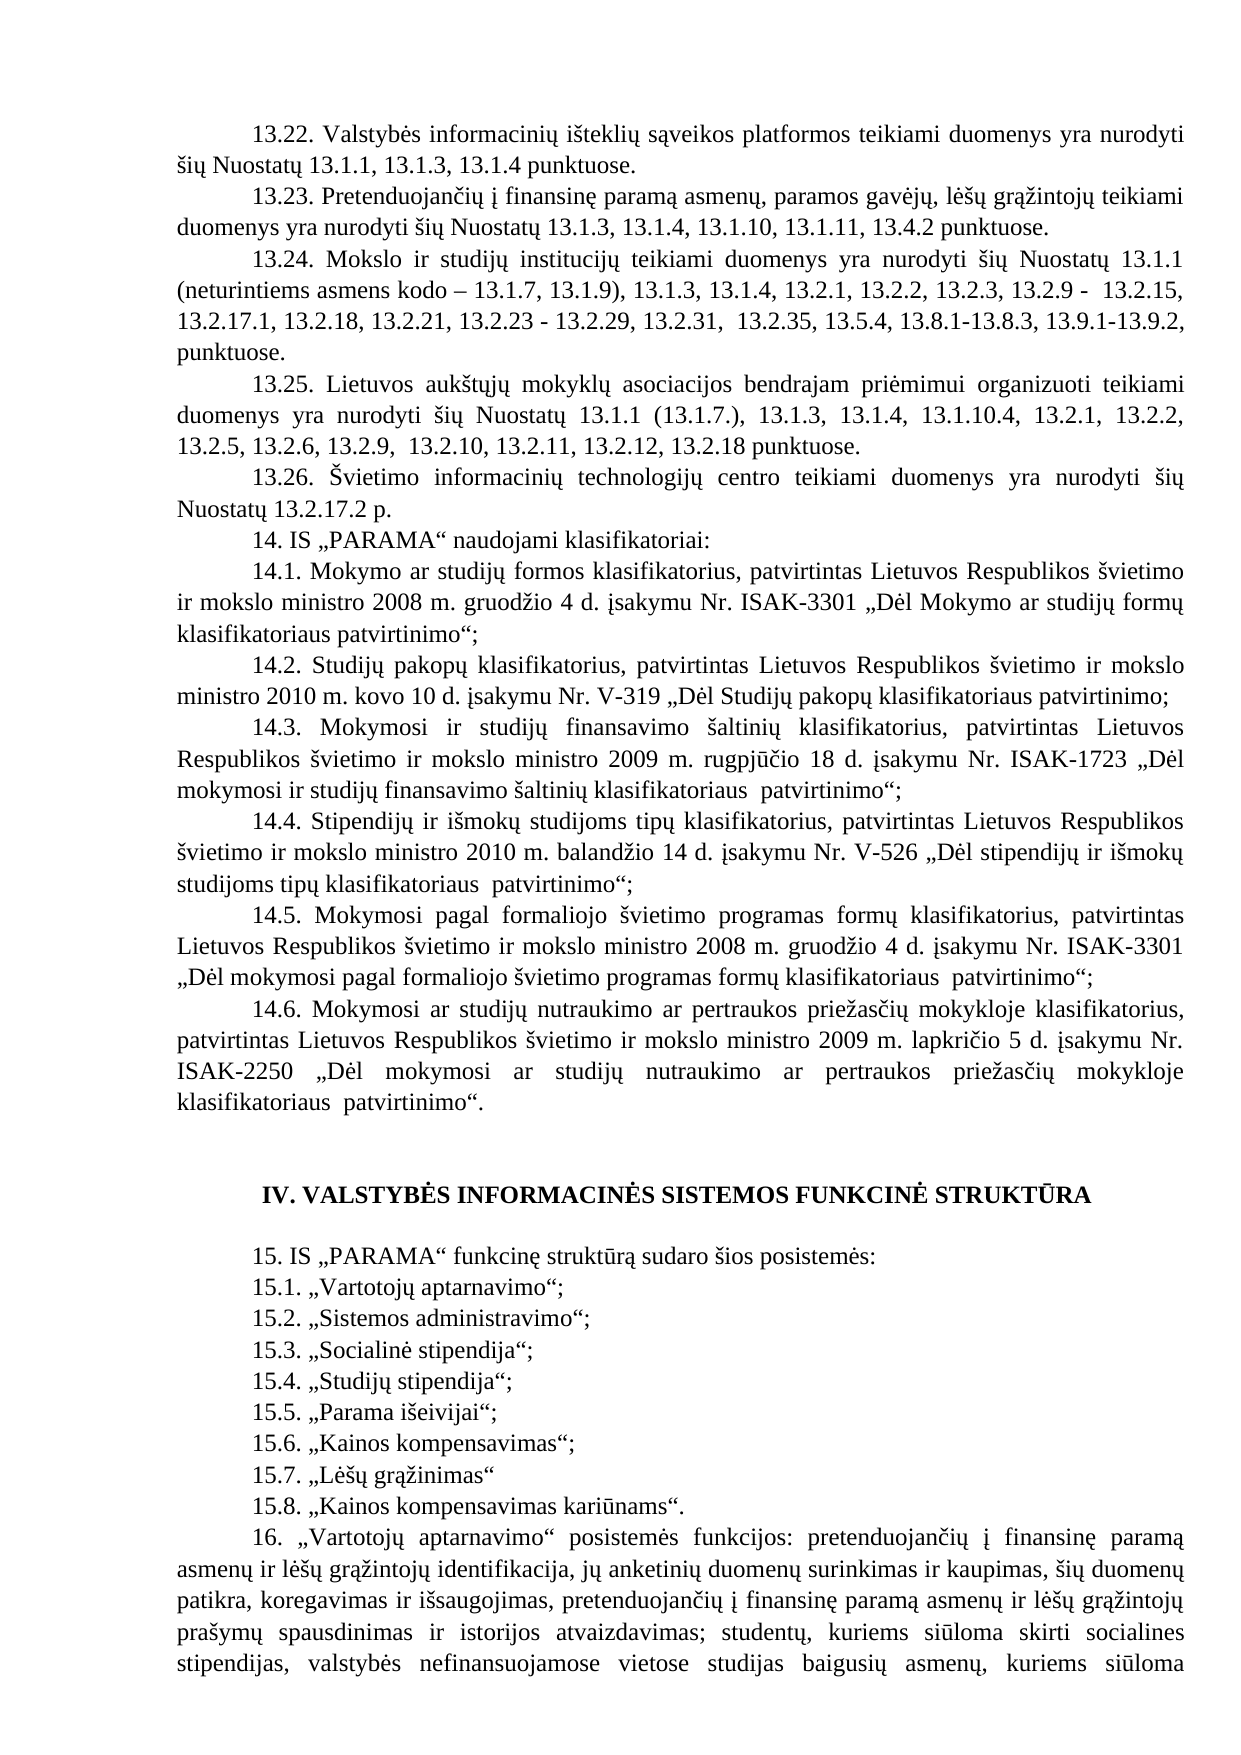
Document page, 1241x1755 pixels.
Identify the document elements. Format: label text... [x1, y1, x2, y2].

text 15.6. „Kainos kompensavimas“; [177, 1428, 1185, 1457]
text 14.4. Stipendijų ir išmokų studijoms tipų klasifikatorius, patvirtintas Lietuvos Respublikos švietimo ir mokslo ministro 2010 m. balandžio 14 d. įsakymu Nr. V-526 „Dėl stipendijų ir išmokų studijoms tipų klasifikatoriaus patvirtinimo“; [177, 806, 1185, 897]
text 16. „Vartotojų aptarnavimo“ posistemės funkcijos: pretenduojančių į finansinę paramą asmenų ir lėšų grąžintojų identifikacija, jų anketinių duomenų surinkimas ir kaupimas, šių duomenų patikra, koregavimas ir išsaugojimas, pretenduojančių į finansinę paramą asmenų ir lėšų grąžintojų prašymų spausdinimas ir istorijos atvaizdavimas; studentų, kuriems siūloma skirti socialines stipendijas, valstybės nefinansuojamose vietose studijas baigusių asmenų, kuriems siūloma [177, 1522, 1185, 1677]
text 13.26. Švietimo informacinių technologijų centro teikiami duomenys yra nurodyti šių Nuostatų 13.2.17.2 p. [177, 462, 1185, 522]
text 13.24. Mokslo ir studijų institucijų teikiami duomenys yra nurodyti šių Nuostatų 13.1.1 (neturintiems asmens kodo – 13.1.7, 13.1.9), 13.1.3, 13.1.4, 13.2.1, 13.2.2, 13.2.3, 13.2.9 - 13.2.15, 13.2.17.1, 13.2.18, 13.2.21, 13.2.23 - 13.2.29, 13.2.31, 13.2.35, 13.5.4, 13.8.1-13.8.3, 13.9.1-13.9.2, punktuose. [177, 244, 1185, 366]
text 14. IS „PARAMA“ naudojami klasifikatoriai: [177, 525, 1185, 554]
text 14.6. Mokymosi ar studijų nutraukimo ar pertraukos priežasčių mokykloje klasifikatorius, patvirtintas Lietuvos Respublikos švietimo ir mokslo ministro 2009 m. lapkričio 5 d. įsakymu Nr. ISAK-2250 „Dėl mokymosi ar studijų nutraukimo ar pertraukos priežasčių mokykloje klasifikatoriaus patvirtinimo“. [177, 994, 1185, 1116]
text 15.2. „Sistemos administravimo“; [177, 1303, 1185, 1332]
text 13.22. Valstybės informacinių išteklių sąveikos platformos teikiami duomenys yra nurodyti šių Nuostatų 13.1.1, 13.1.3, 13.1.4 punktuose. [177, 119, 1185, 179]
text 14.5. Mokymosi pagal formaliojo švietimo programas formų klasifikatorius, patvirtintas Lietuvos Respublikos švietimo ir mokslo ministro 2008 m. gruodžio 4 d. įsakymu Nr. ISAK-3301 „Dėl mokymosi pagal formaliojo švietimo programas formų klasifikatoriaus patvirtinimo“; [177, 900, 1185, 991]
text 13.25. Lietuvos aukštųjų mokyklų asociacijos bendrajam priėmimui organizuoti teikiami duomenys yra nurodyti šių Nuostatų 13.1.1 (13.1.7.), 13.1.3, 13.1.4, 13.1.10.4, 13.2.1, 13.2.2, 13.2.5, 13.2.6, 13.2.9, 13.2.10, 13.2.11, 13.2.12, 13.2.18 punktuose. [177, 369, 1185, 460]
text 15.3. „Socialinė stipendija“; [177, 1335, 1185, 1363]
text 15.5. „Parama išeivijai“; [177, 1397, 1185, 1426]
text 15. IS „PARAMA“ funkcinę struktūrą sudaro šios posistemės: [177, 1241, 1185, 1270]
text 13.23. Pretenduojančių į finansinę paramą asmenų, paramos gavėjų, lėšų grąžintojų teikiami duomenys yra nurodyti šių Nuostatų 13.1.3, 13.1.4, 13.1.10, 13.1.11, 13.4.2 punktuose. [177, 181, 1185, 241]
text 15.1. „Vartotojų aptarnavimo“; [177, 1272, 1185, 1301]
text 14.3. Mokymosi ir studijų finansavimo šaltinių klasifikatorius, patvirtintas Lietuvos Respublikos švietimo ir mokslo ministro 2009 m. rugpjūčio 18 d. įsakymu Nr. ISAK-1723 „Dėl mokymosi ir studijų finansavimo šaltinių klasifikatoriaus patvirtinimo“; [177, 712, 1185, 804]
text 14.2. Studijų pakopų klasifikatorius, patvirtintas Lietuvos Respublikos švietimo ir mokslo ministro 2010 m. kovo 10 d. įsakymu Nr. V-319 „Dėl Studijų pakopų klasifikatoriaus patvirtinimo; [177, 650, 1185, 710]
text 15.7. „Lėšų grąžinimas“ [177, 1460, 1185, 1488]
text IV. VALSTYBĖS INFORMACINĖS SISTEMOS FUNKCINĖ STRUKTŪRA [177, 1180, 1183, 1209]
text 15.4. „Studijų stipendija“; [177, 1366, 1185, 1395]
text 15.8. „Kainos kompensavimas kariūnams“. [177, 1491, 1185, 1520]
text 14.1. Mokymo ar studijų formos klasifikatorius, patvirtintas Lietuvos Respublikos švietimo ir mokslo ministro 2008 m. gruodžio 4 d. įsakymu Nr. ISAK-3301 „Dėl Mokymo ar studijų formų klasifikatoriaus patvirtinimo“; [177, 556, 1185, 647]
